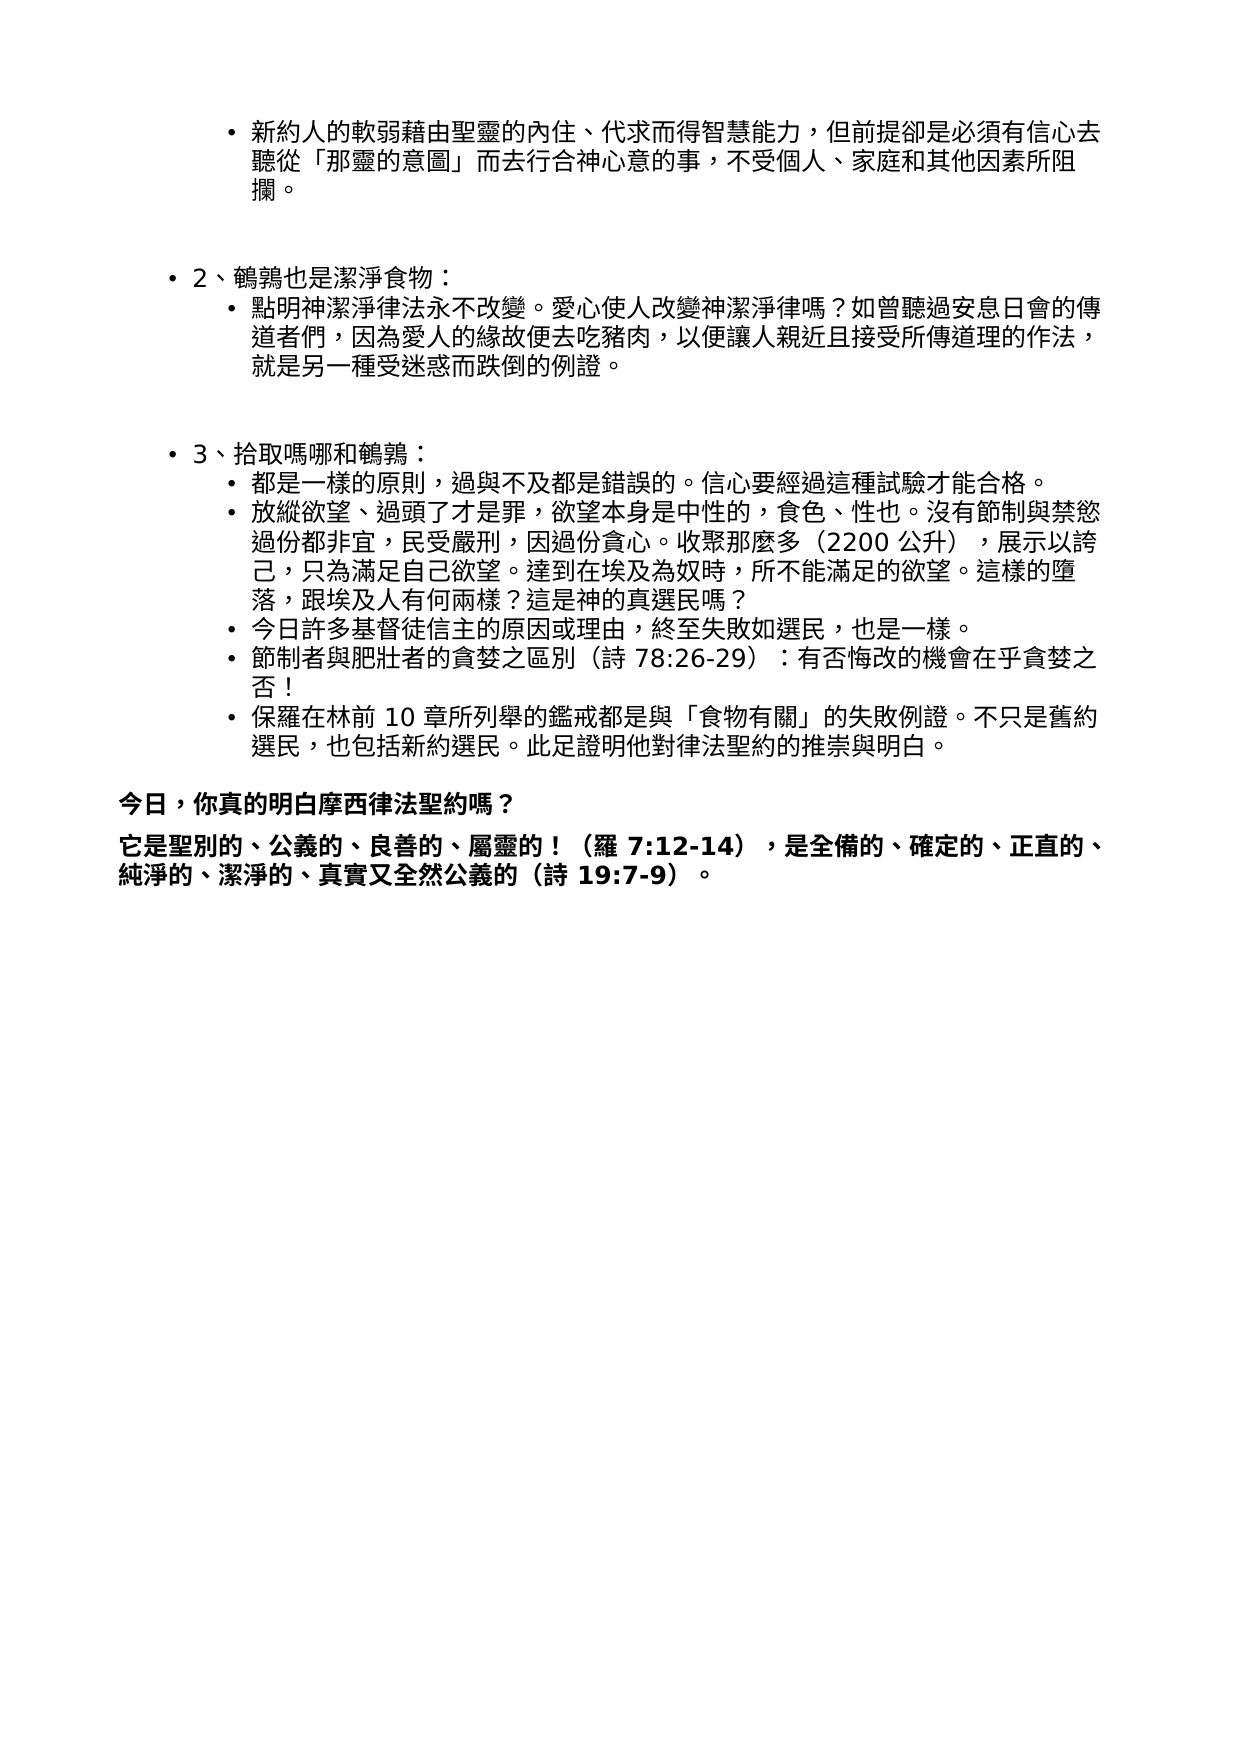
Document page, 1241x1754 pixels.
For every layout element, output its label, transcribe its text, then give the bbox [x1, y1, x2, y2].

list 今日許多基督徒信主的原因或理由，終至失敗如選民，也是一樣。 [236, 615, 1122, 644]
list 新約人的軟弱藉由聖靈的內住、代求而得智慧能力，但前提卻是必須有信心去聽從「那靈的意圖」而去行合神心意的事，不受個人、家庭和其他因素所阻攔。 [236, 118, 1122, 206]
list 點明神潔淨律法永不改變。愛心使人改變神潔淨律嗎？如曾聽過安息日會的傳道者們，因為愛人的緣故便去吃豬肉，以便讓人親近且接受所傳道理的作法，就是另一種受迷惑而跌倒的例證。 [236, 294, 1122, 381]
list 保羅在林前 10 章所列舉的鑑戒都是與「食物有關」的失敗例證。不只是舊約選民，也包括新約選民。此足證明他對律法聖約的推崇與明白。 [236, 703, 1122, 761]
list 2、鵪鶉也是潔淨食物： [177, 264, 1122, 294]
list 節制者與肥壯者的貪婪之區別（詩 78:26-29）：有否悔改的機會在乎貪婪之否！ [236, 644, 1122, 703]
list 放縱欲望、過頭了才是罪，欲望本身是中性的，食色、性也。沒有節制與禁慾過份都非宜，民受嚴刑，因過份貪心。收聚那麼多（2200 公升），展示以誇己，只為滿足自己欲望。達到在埃及為奴時，所不能滿足的欲望。這樣的墮落，跟埃及人有何兩樣？這是神的真選民嗎？ [236, 498, 1122, 615]
list 都是一樣的原則，過與不及都是錯誤的。信心要經過這種試驗才能合格。 [236, 469, 1122, 498]
list 3、拾取嗎哪和鵪鶉： [177, 440, 1122, 469]
text 今日，你真的明白摩西律法聖約嗎？ [118, 791, 1122, 820]
text 它是聖別的、公義的、良善的、屬靈的！（羅 7:12-14），是全備的、確定的、正直的、純淨的、潔淨的、真實又全然公義的（詩 19:7-9）。 [118, 832, 1122, 891]
